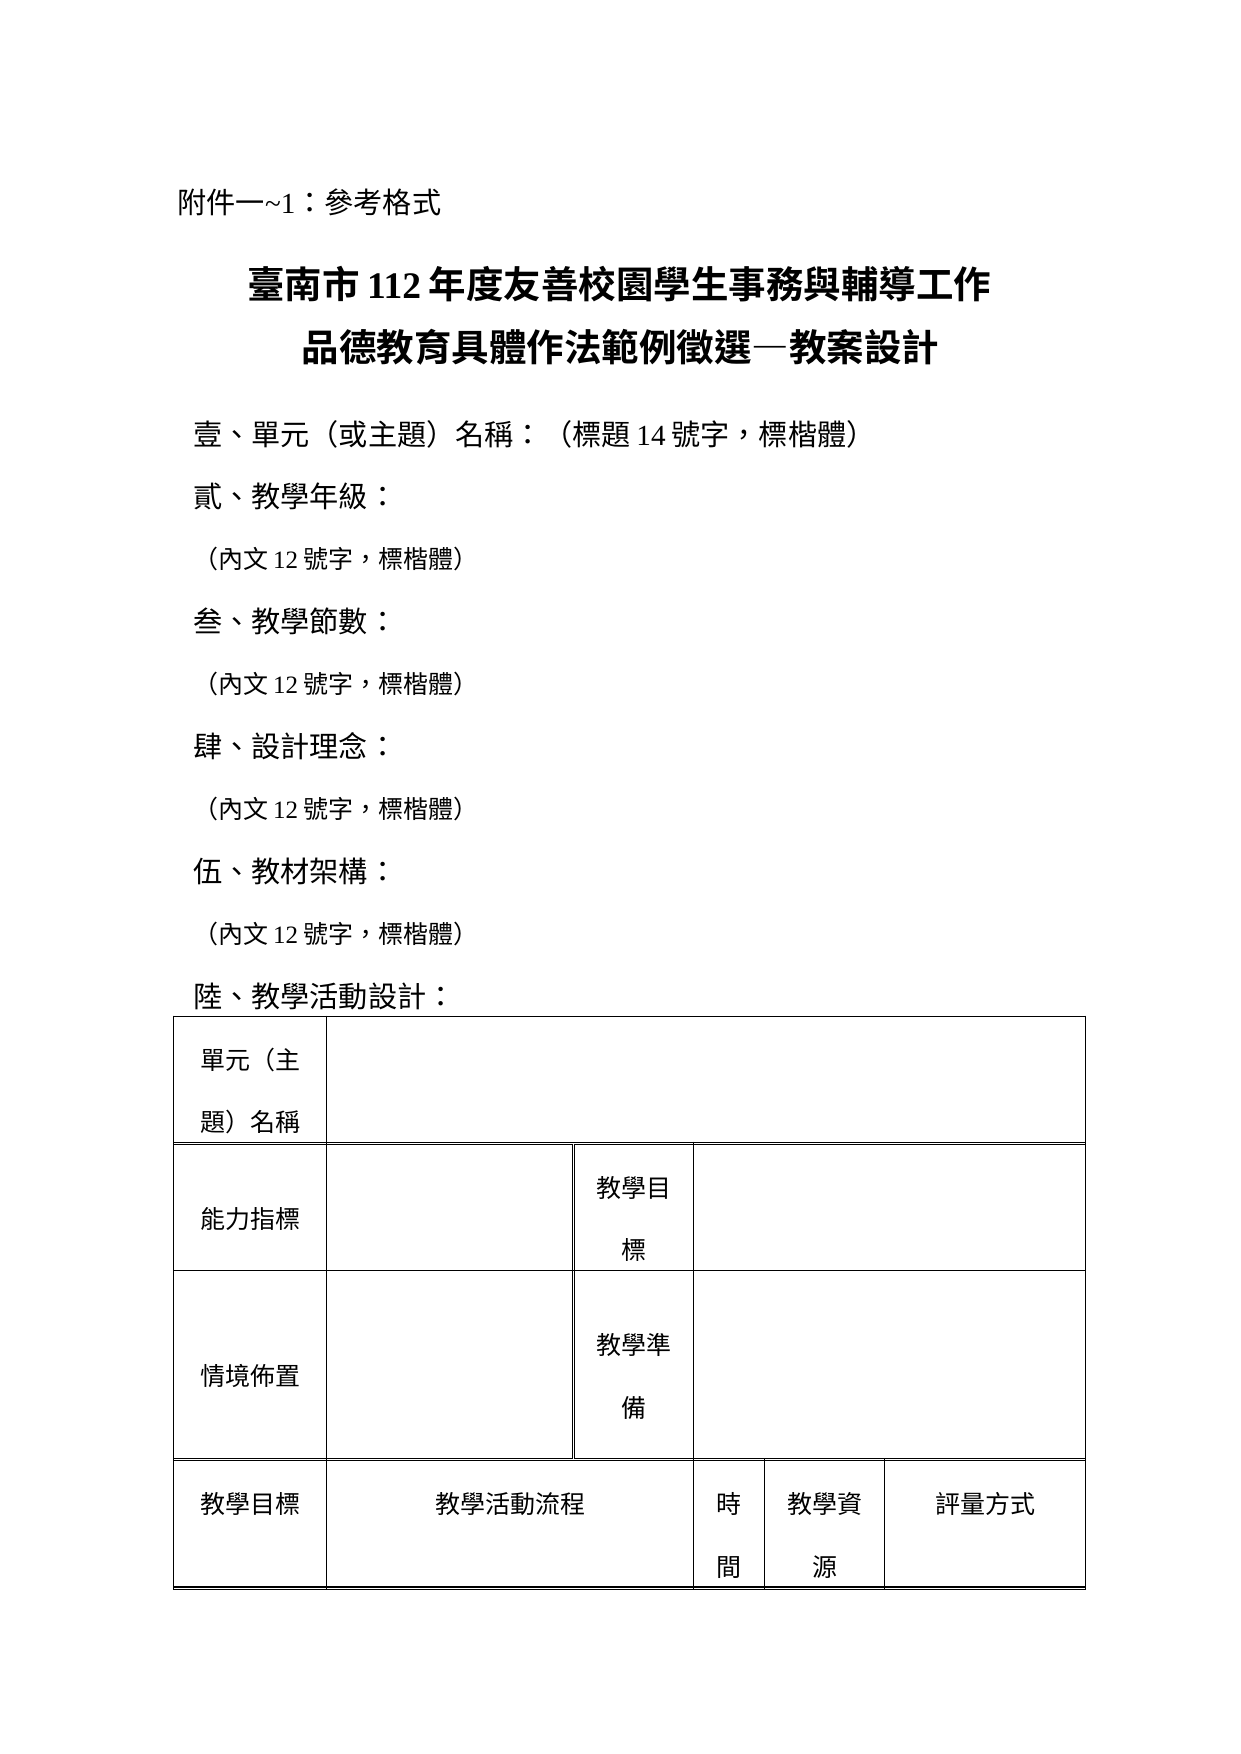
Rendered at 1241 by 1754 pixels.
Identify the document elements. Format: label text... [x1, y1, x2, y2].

table_header [327, 1017, 1085, 1142]
table_cell [327, 1145, 572, 1270]
table_cell 評量方式 [885, 1461, 1085, 1586]
table_cell 教學目標 [575, 1145, 693, 1270]
text 叁、教學節數： [193, 578, 1063, 641]
table_cell 時間 [694, 1461, 764, 1586]
table_cell 教學活動流程 [327, 1461, 693, 1586]
text 貳、教學年級： [193, 453, 1063, 516]
table_cell 教學準備 [575, 1271, 693, 1458]
table_cell 教學目標 [174, 1461, 326, 1586]
text （內文12號字，標楷體） [193, 516, 1063, 578]
text 附件一~1：參考格式 [177, 159, 1063, 222]
text 伍、教材架構： [193, 828, 1063, 891]
text （內文12號字，標楷體） [193, 641, 1063, 703]
table_cell [327, 1271, 572, 1458]
table_cell 情境佈置 [174, 1271, 326, 1458]
text （內文12號字，標楷體） [193, 891, 1063, 953]
text 陸、教學活動設計： [193, 953, 1063, 1016]
text 臺南市112年度友善校園學生事務與輔導工作 [177, 241, 1061, 303]
table_header 單元（主題）名稱 [174, 1017, 326, 1142]
text 肆、設計理念： [193, 703, 1063, 766]
text 壹、單元（或主題）名稱：（標題14號字，標楷體） [193, 391, 1063, 453]
table_cell 教學資源 [765, 1461, 884, 1586]
table_cell [694, 1145, 1085, 1270]
table_cell 能力指標 [174, 1145, 326, 1270]
table_cell [694, 1271, 1085, 1458]
text （內文12號字，標楷體） [193, 766, 1063, 828]
text 品德教育具體作法範例徵選—教案設計 [177, 303, 1063, 366]
